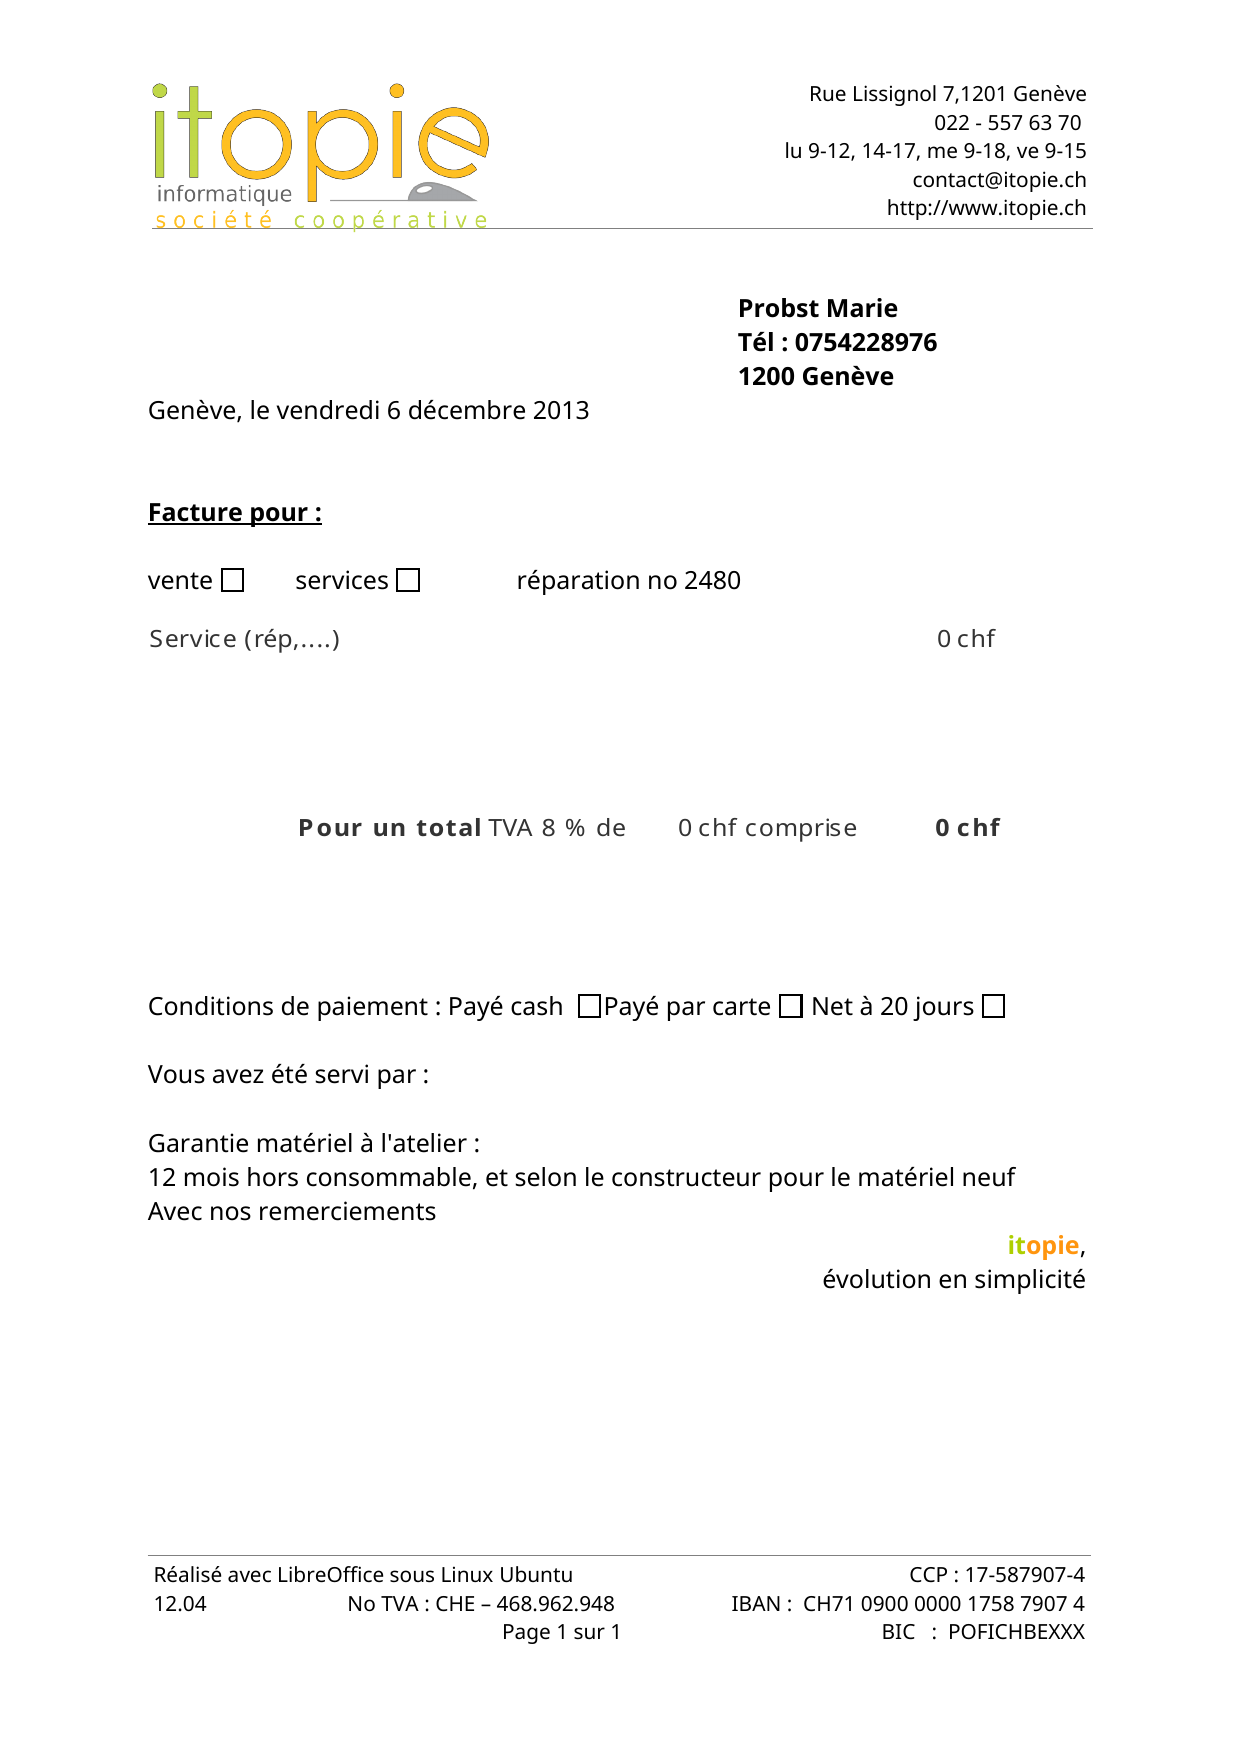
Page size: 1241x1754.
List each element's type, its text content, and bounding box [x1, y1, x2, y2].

text Facture pour : [148, 495, 1093, 529]
text 1200 Genève [148, 358, 1093, 392]
picture [138, 72, 500, 244]
text 12 mois hors consommable, et selon le constructeur pour le matériel neuf [148, 1159, 1093, 1193]
text vente services réparation no 2480 [148, 563, 1093, 597]
text Avec nos remerciements [148, 1193, 1093, 1227]
text Vous avez été servi par : [148, 1057, 1093, 1091]
text Tél : 0754228976 [148, 324, 1093, 358]
text Genève, le vendredi 6 décembre 2013 [148, 392, 1093, 427]
text Garantie matériel à l'atelier : [148, 1125, 1093, 1159]
text Conditions de paiement : Payé cash Payé par carte Net à 20 jours [148, 989, 1093, 1023]
text itopie, [148, 1227, 1093, 1262]
text évolution en simplicité [148, 1262, 1093, 1296]
text Probst Marie [148, 290, 1093, 324]
